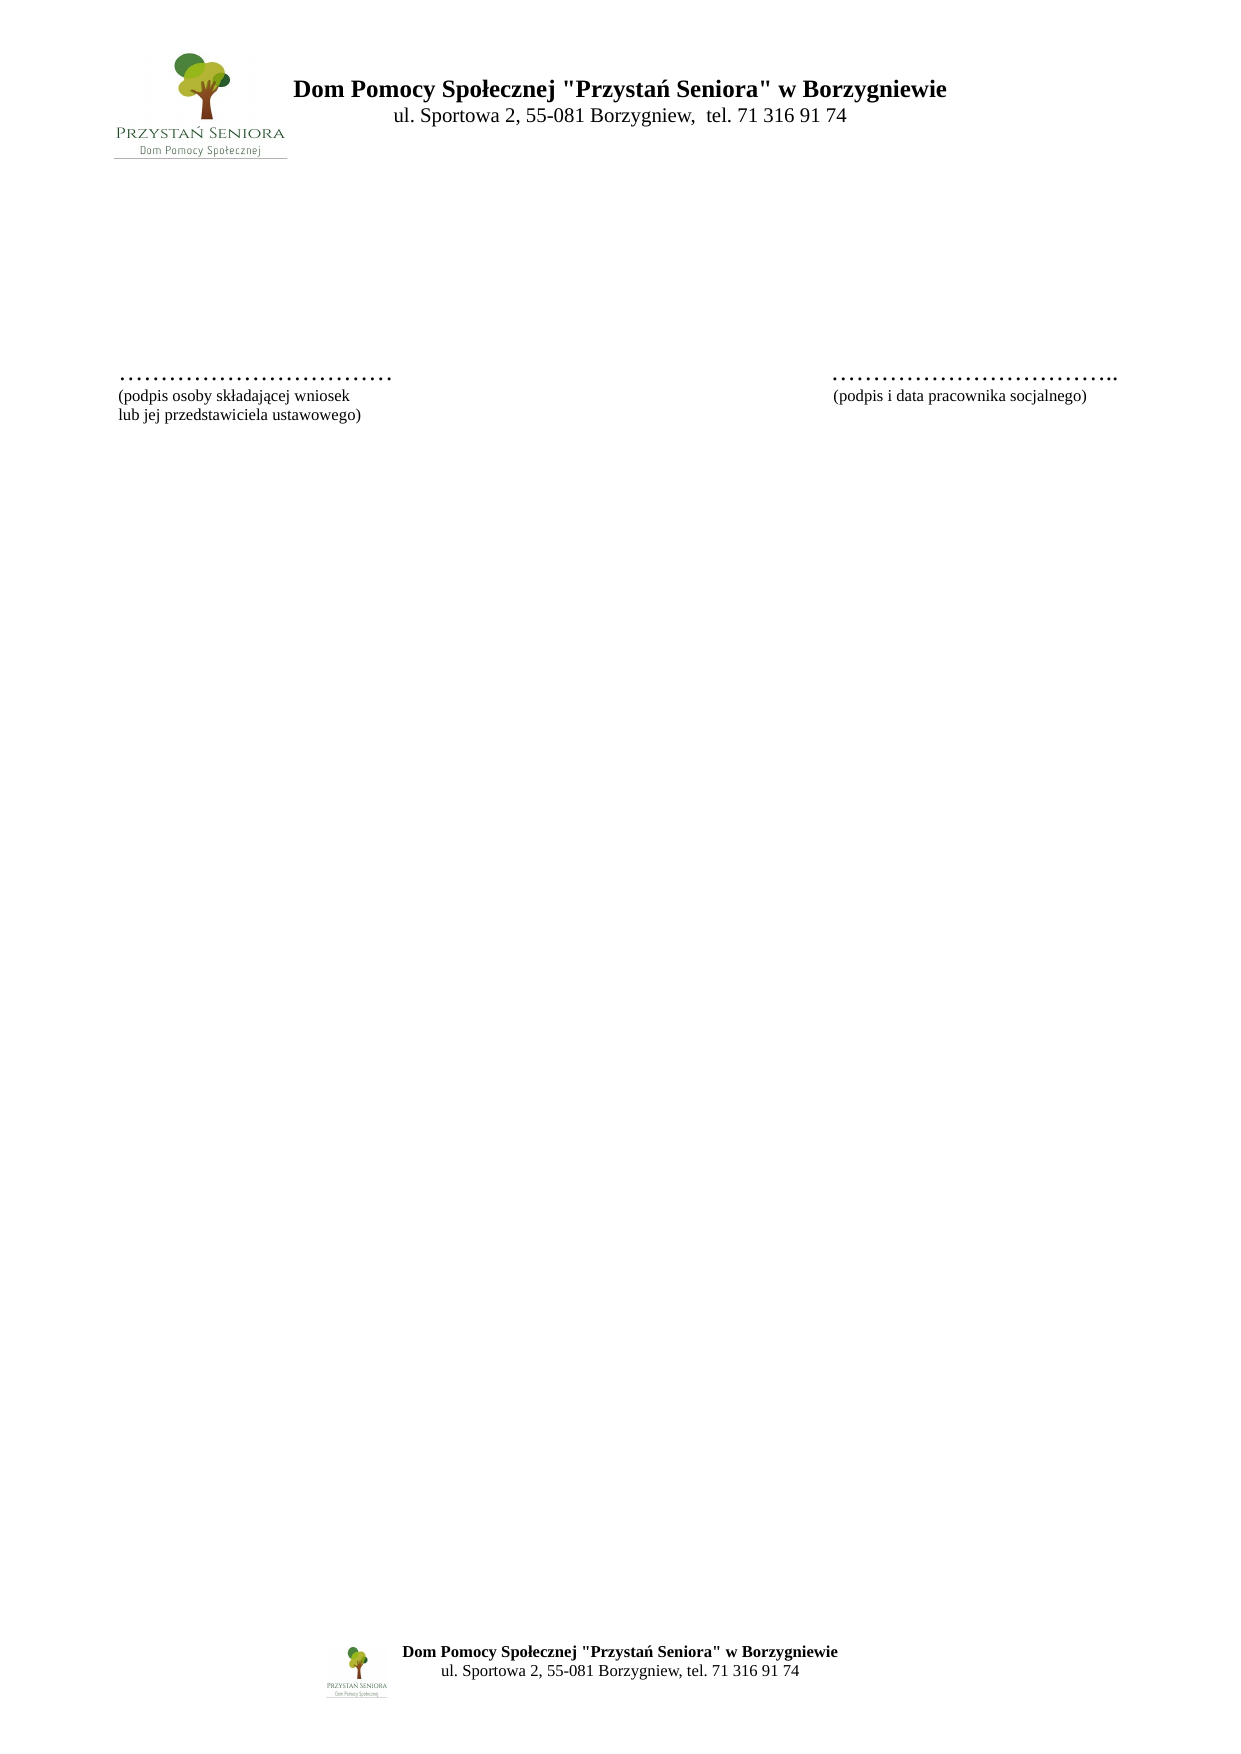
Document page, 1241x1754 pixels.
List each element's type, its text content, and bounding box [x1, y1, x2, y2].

text (podpis osoby składającej wniosek (podpis i data pracownika socjalnego) [118, 385, 1122, 404]
text lub jej przedstawiciela ustawowego) [118, 404, 1122, 424]
text …………………………… …………………………….. [118, 357, 1122, 385]
